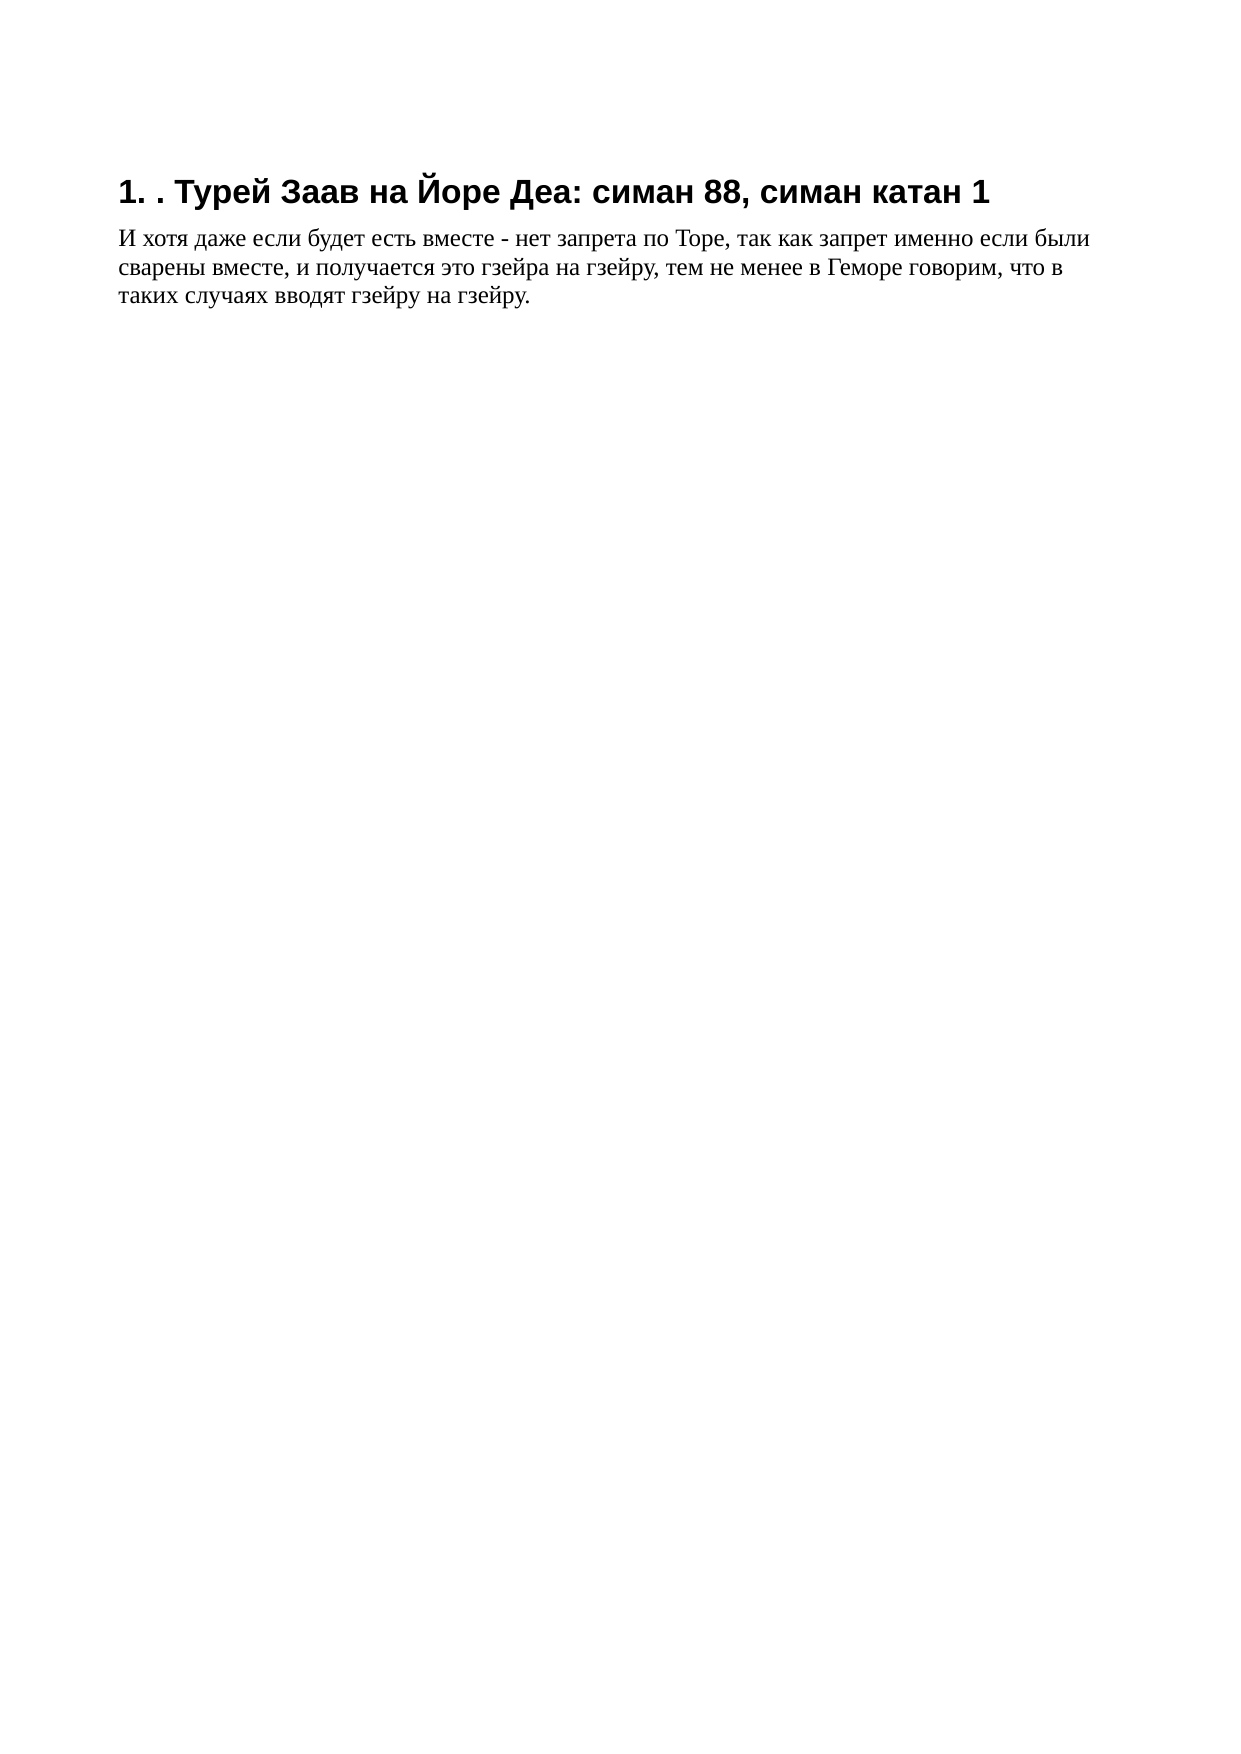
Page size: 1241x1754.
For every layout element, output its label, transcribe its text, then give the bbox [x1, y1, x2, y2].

subtitle . Турей Заав на Йоре Деа: симан 88, симан катан 1 [118, 147, 1122, 176]
text И хотя даже если будет есть вместе - нет запрета по Торе, так как запрет именно если были сварены вместе, и получается это гзейра на гзейру, тем не менее в Геморе говорим, что в таких случаях вводят гзейру на гзейру. [118, 176, 1122, 262]
